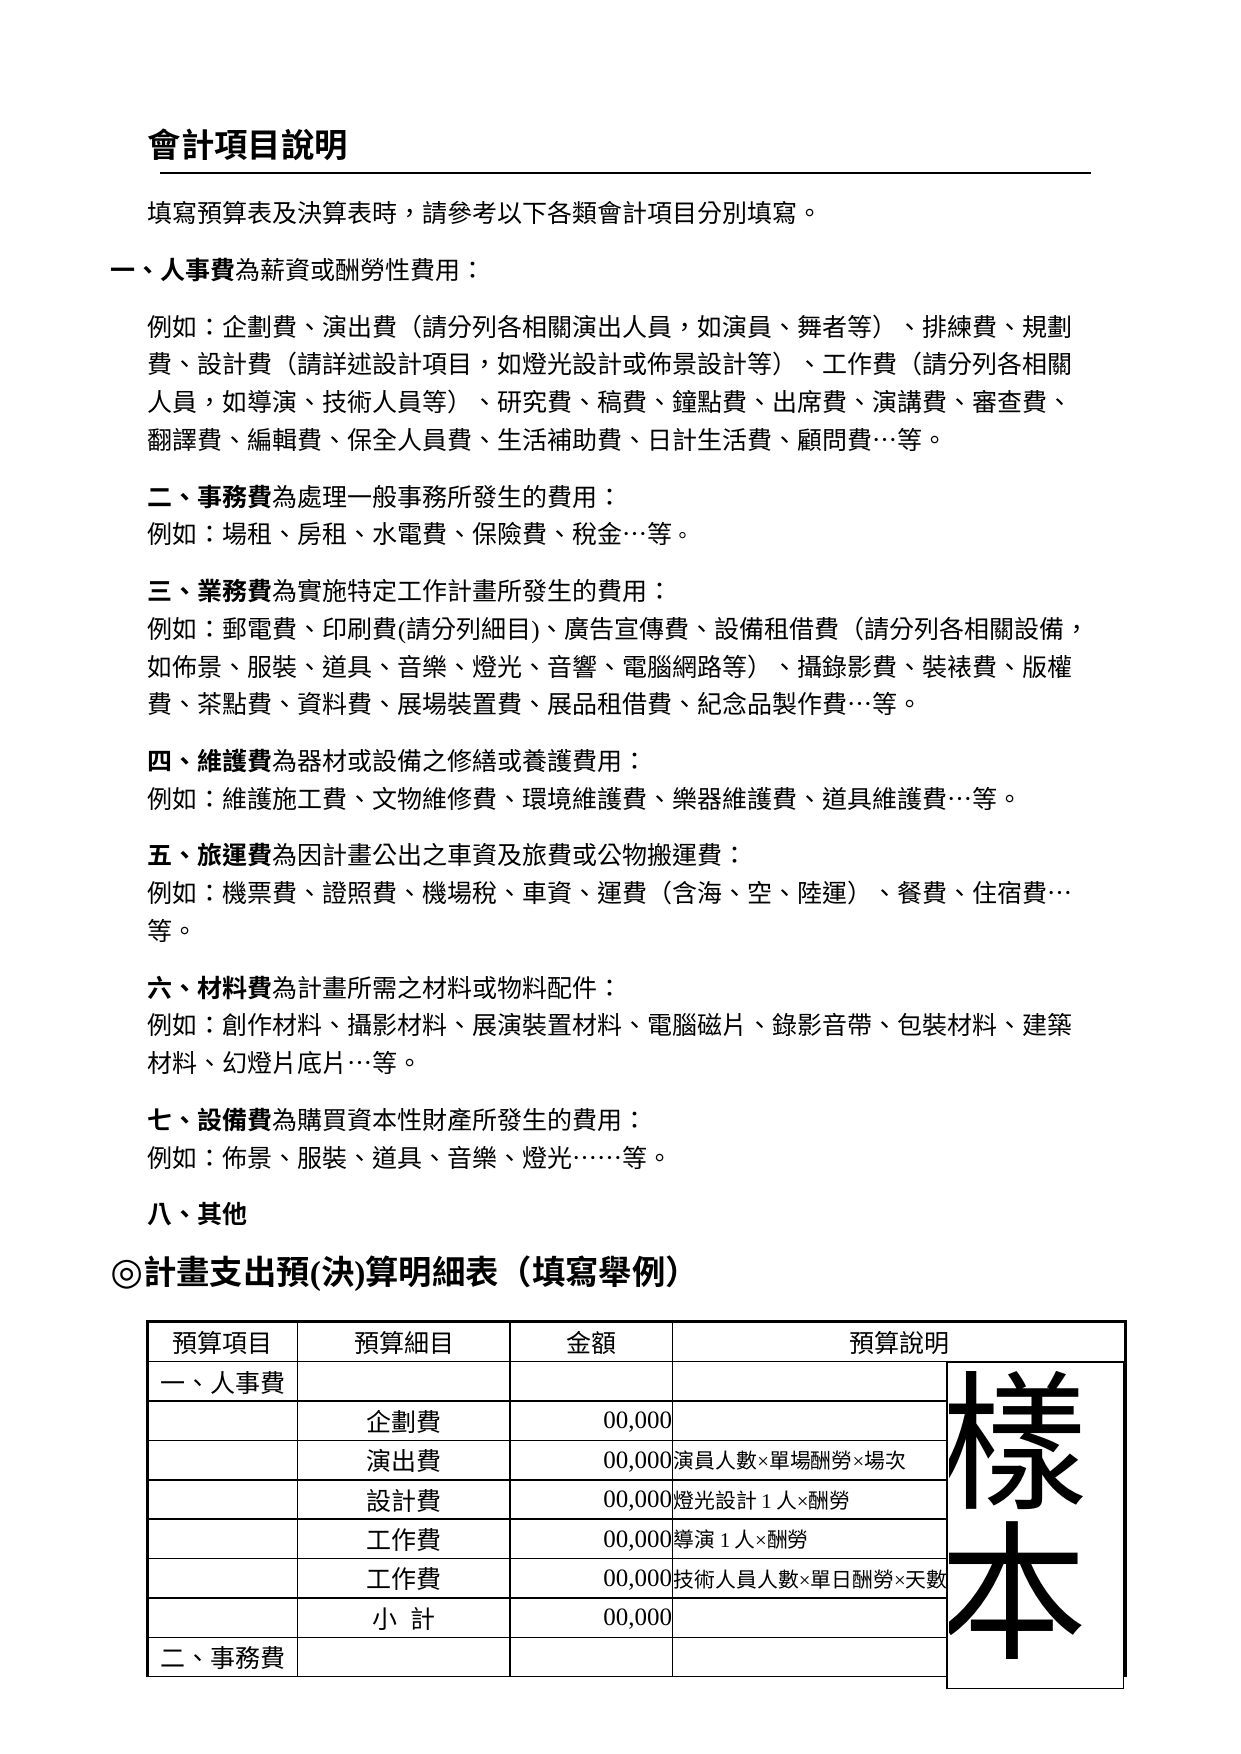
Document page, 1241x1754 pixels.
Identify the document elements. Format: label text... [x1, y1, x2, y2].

text 一、人事費為薪資或酬勞性費用： [73, 250, 1092, 288]
table_cell [149, 1520, 297, 1558]
text ◎計畫支出預(決)算明細表（填寫舉例） [73, 1232, 1092, 1307]
table_cell 演員人數×單場酬勞×場次 [673, 1441, 946, 1479]
table_cell [673, 1402, 946, 1439]
text 三、業務費為實施特定工作計畫所發生的費用： [148, 571, 1092, 608]
table_header 預算說明 [673, 1323, 1124, 1361]
table_cell [149, 1481, 297, 1518]
table_cell 工作費 [298, 1520, 509, 1558]
table_cell [149, 1559, 297, 1597]
table_cell 二、事務費 [149, 1638, 297, 1676]
table_cell 導演1人×酬勞 [673, 1520, 946, 1558]
text 四、維護費為器材或設備之修繕或養護費用： [148, 741, 1092, 778]
table_cell 00,000 [511, 1481, 672, 1518]
table_header 預算項目 [948, 1363, 1123, 1688]
text 七、設備費為購買資本性財產所發生的費用： [148, 1099, 1092, 1137]
table_cell [673, 1362, 946, 1400]
table_cell 一、人事費 [149, 1362, 297, 1400]
table_cell 00,000 [511, 1559, 672, 1597]
table_cell [298, 1362, 509, 1400]
table_cell 00,000 [511, 1599, 672, 1636]
table_cell 工作費 [298, 1559, 509, 1597]
text 例如：佈景、服裝、道具、音樂、燈光……等。 [148, 1137, 1092, 1175]
text 例如：創作材料、攝影材料、展演裝置材料、電腦磁片、錄影音帶、包裝材料、建築材料、幻燈片底片…等。 [148, 1005, 1092, 1081]
table_header 預算項目 [149, 1323, 297, 1361]
table_cell 00,000 [511, 1441, 672, 1479]
table_cell [673, 1599, 946, 1636]
text 例如：維護施工費、文物維修費、環境維護費、樂器維護費、道具維護費…等。 [148, 778, 1092, 816]
text 填寫預算表及決算表時，請參考以下各類會計項目分別填寫。 [148, 193, 1092, 231]
table_cell 企劃費 [298, 1402, 509, 1439]
table_cell [673, 1638, 946, 1676]
table_cell [149, 1599, 297, 1636]
text 五、旅運費為因計畫公出之車資及旅費或公物搬運費： [148, 835, 1092, 873]
table_cell 燈光設計1人×酬勞 [673, 1481, 946, 1518]
table_cell 設計費 [298, 1481, 509, 1518]
table_cell 00,000 [511, 1402, 672, 1439]
text 例如：場租、房租、水電費、保險費、稅金…等。 [148, 514, 1092, 552]
table_cell [149, 1441, 297, 1479]
text 二、事務費為處理一般事務所發生的費用： [148, 476, 1092, 514]
text 會計項目說明 [148, 105, 1092, 181]
text 八、其他 [148, 1194, 1092, 1232]
table_cell 小 計 [298, 1599, 509, 1636]
text 例如：機票費、證照費、機場稅、車資、運費（含海、空、陸運）、餐費、住宿費…等。 [148, 873, 1092, 948]
table_cell 00,000 [511, 1520, 672, 1558]
table_cell 技術人員人數×單日酬勞×天數 [673, 1559, 946, 1597]
table_header 預算細目 [298, 1323, 509, 1361]
table_cell 演出費 [298, 1441, 509, 1479]
text 例如：企劃費、演出費（請分列各相關演出人員，如演員、舞者等）、排練費、規劃費、設計費（請詳述設計項目，如燈光設計或佈景設計等）、工作費（請分列各相關人員，如導演、技術人員等）、研究費、稿費、鐘點費、出席費、演講費、審查費、翻譯費、編輯費、保全人員費、生活補助費、日計生活費、顧問費…等。 [148, 306, 1092, 458]
table_cell [511, 1638, 672, 1676]
text 六、材料費為計畫所需之材料或物料配件： [148, 967, 1092, 1005]
table_cell [149, 1402, 297, 1439]
table_cell [298, 1638, 509, 1676]
text 例如：郵電費、印刷費(請分列細目)、廣告宣傳費、設備租借費（請分列各相關設備，如佈景、服裝、道具、音樂、燈光、音響、電腦網路等）、攝錄影費、裝裱費、版權費、茶點費、資料費、展場裝置費、展品租借費、紀念品製作費…等。 [148, 608, 1092, 722]
table_header 金額 [511, 1323, 672, 1361]
table_cell [511, 1362, 672, 1400]
